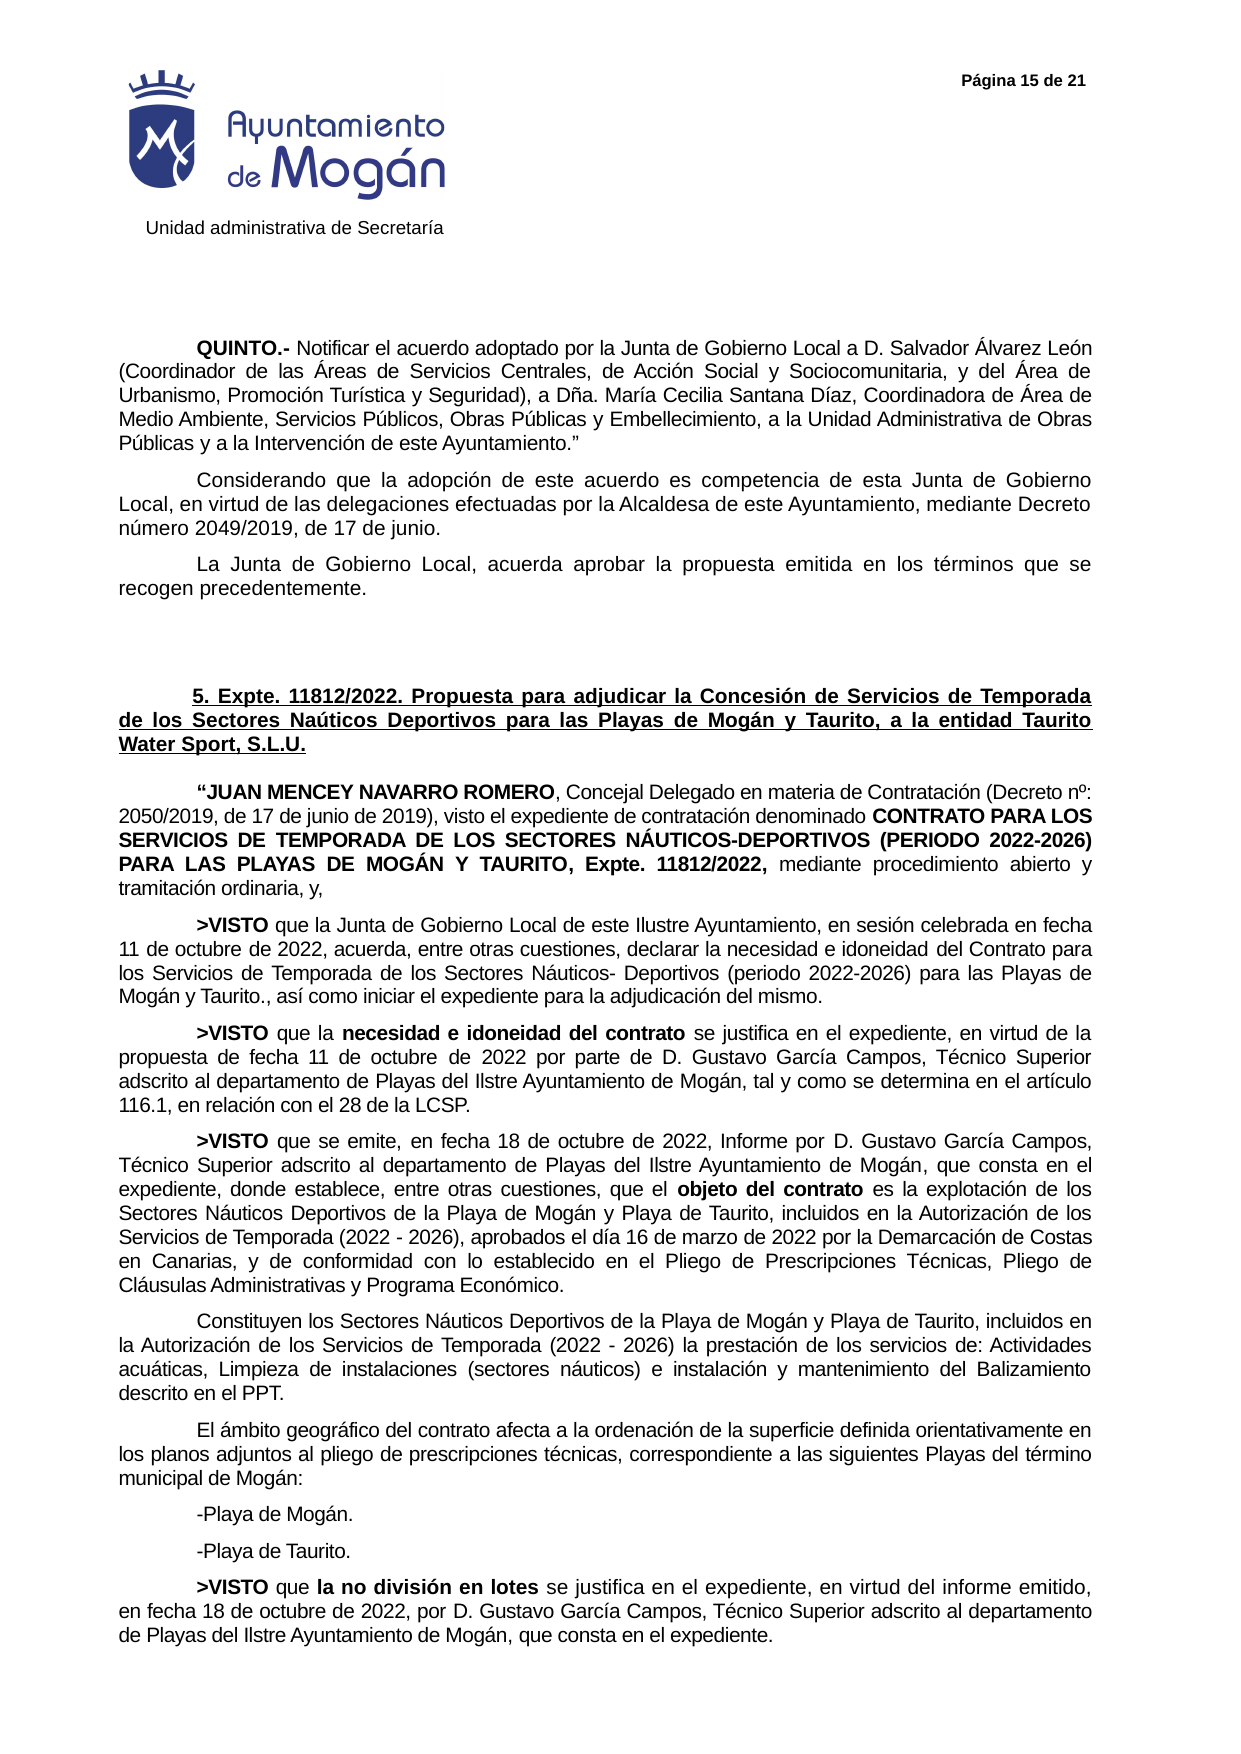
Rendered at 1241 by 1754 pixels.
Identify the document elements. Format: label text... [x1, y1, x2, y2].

text Constituyen los Sectores Náuticos Deportivos de la Playa de Mogán y Playa de Taurito, incluidos en la Autorización de los Servicios de Temporada (2022 - 2026) la prestación de los servicios de: Actividades acuáticas, Limpieza de instalaciones (sectores náuticos) e instalación y mantenimiento del Balizamiento descrito en el PPT. [118, 1309, 1092, 1405]
text La Junta de Gobierno Local, acuerda aprobar la propuesta emitida en los términos que se recogen precedentemente. [118, 552, 1092, 600]
text Considerando que la adopción de este acuerdo es competencia de esta Junta de Gobierno Local, en virtud de las delegaciones efectuadas por la Alcaldesa de este Ayuntamiento, mediante Decreto número 2049/2019, de 17 de junio. [118, 468, 1092, 539]
text >VISTO que la no división en lotes se justifica en el expediente, en virtud del informe emitido, en fecha 18 de octubre de 2022, por D. Gustavo García Campos, Técnico Superior adscrito al departamento de Playas del Ilstre Ayuntamiento de Mogán, que consta en el expediente. [118, 1575, 1092, 1647]
text >VISTO que la necesidad e idoneidad del contrato se justifica en el expediente, en virtud de la propuesta de fecha 11 de octubre de 2022 por parte de D. Gustavo García Campos, Técnico Superior adscrito al departamento de Playas del Ilstre Ayuntamiento de Mogán, tal y como se determina en el artículo 116.1, en relación con el 28 de la LCSP. [118, 1021, 1092, 1117]
text Water Sport, S.L.U. [118, 730, 1092, 756]
text “JUAN MENCEY NAVARRO ROMERO, Concejal Delegado en materia de Contratación (Decreto nº: 2050/2019, de 17 de junio de 2019), visto el expediente de contratación denominado CONTRATO PARA LOS SERVICIOS DE TEMPORADA DE LOS SECTORES NÁUTICOS-DEPORTIVOS (PERIODO 2022-2026) PARA LAS PLAYAS DE MOGÁN Y TAURITO, Expte. 11812/2022, mediante procedimiento abierto y tramitación ordinaria, y, [118, 780, 1092, 900]
text 5. Expte. 11812/2022. Propuesta para adjudicar la Concesión de Servicios de Temporada de los Sectores Naúticos Deportivos para las Playas de Mogán y Taurito, a la entidad Taurito [118, 684, 1092, 729]
text -Playa de Mogán. [118, 1502, 1092, 1526]
text >VISTO que la Junta de Gobierno Local de este Ilustre Ayuntamiento, en sesión celebrada en fecha 11 de octubre de 2022, acuerda, entre otras cuestiones, declarar la necesidad e idoneidad del Contrato para los Servicios de Temporada de los Sectores Náuticos- Deportivos (periodo 2022-2026) para las Playas de Mogán y Taurito., así como iniciar el expediente para la adjudicación del mismo. [118, 912, 1092, 1008]
text El ámbito geográfico del contrato afecta a la ordenación de la superficie definida orientativamente en los planos adjuntos al pliego de prescripciones técnicas, correspondiente a las siguientes Playas del término municipal de Mogán: [118, 1418, 1092, 1489]
text QUINTO.- Notificar el acuerdo adoptado por la Junta de Gobierno Local a D. Salvador Álvarez León (Coordinador de las Áreas de Servicios Centrales, de Acción Social y Sociocomunitaria, y del Área de Urbanismo, Promoción Turística y Seguridad), a Dña. María Cecilia Santana Díaz, Coordinadora de Área de Medio Ambiente, Servicios Públicos, Obras Públicas y Embellecimiento, a la Unidad Administrativa de Obras Públicas y a la Intervención de este Ayuntamiento.” [118, 335, 1092, 455]
text -Playa de Taurito. [118, 1538, 1092, 1562]
text >VISTO que se emite, en fecha 18 de octubre de 2022, Informe por D. Gustavo García Campos, Técnico Superior adscrito al departamento de Playas del Ilstre Ayuntamiento de Mogán, que consta en el expediente, donde establece, entre otras cuestiones, que el objeto del contrato es la explotación de los Sectores Náuticos Deportivos de la Playa de Mogán y Playa de Taurito, incluidos en la Autorización de los Servicios de Temporada (2022 - 2026), aprobados el día 16 de marzo de 2022 por la Demarcación de Costas en Canarias, y de conformidad con lo establecido en el Pliego de Prescripciones Técnicas, Pliego de Cláusulas Administrativas y Programa Económico. [118, 1129, 1092, 1297]
picture [128, 70, 445, 206]
